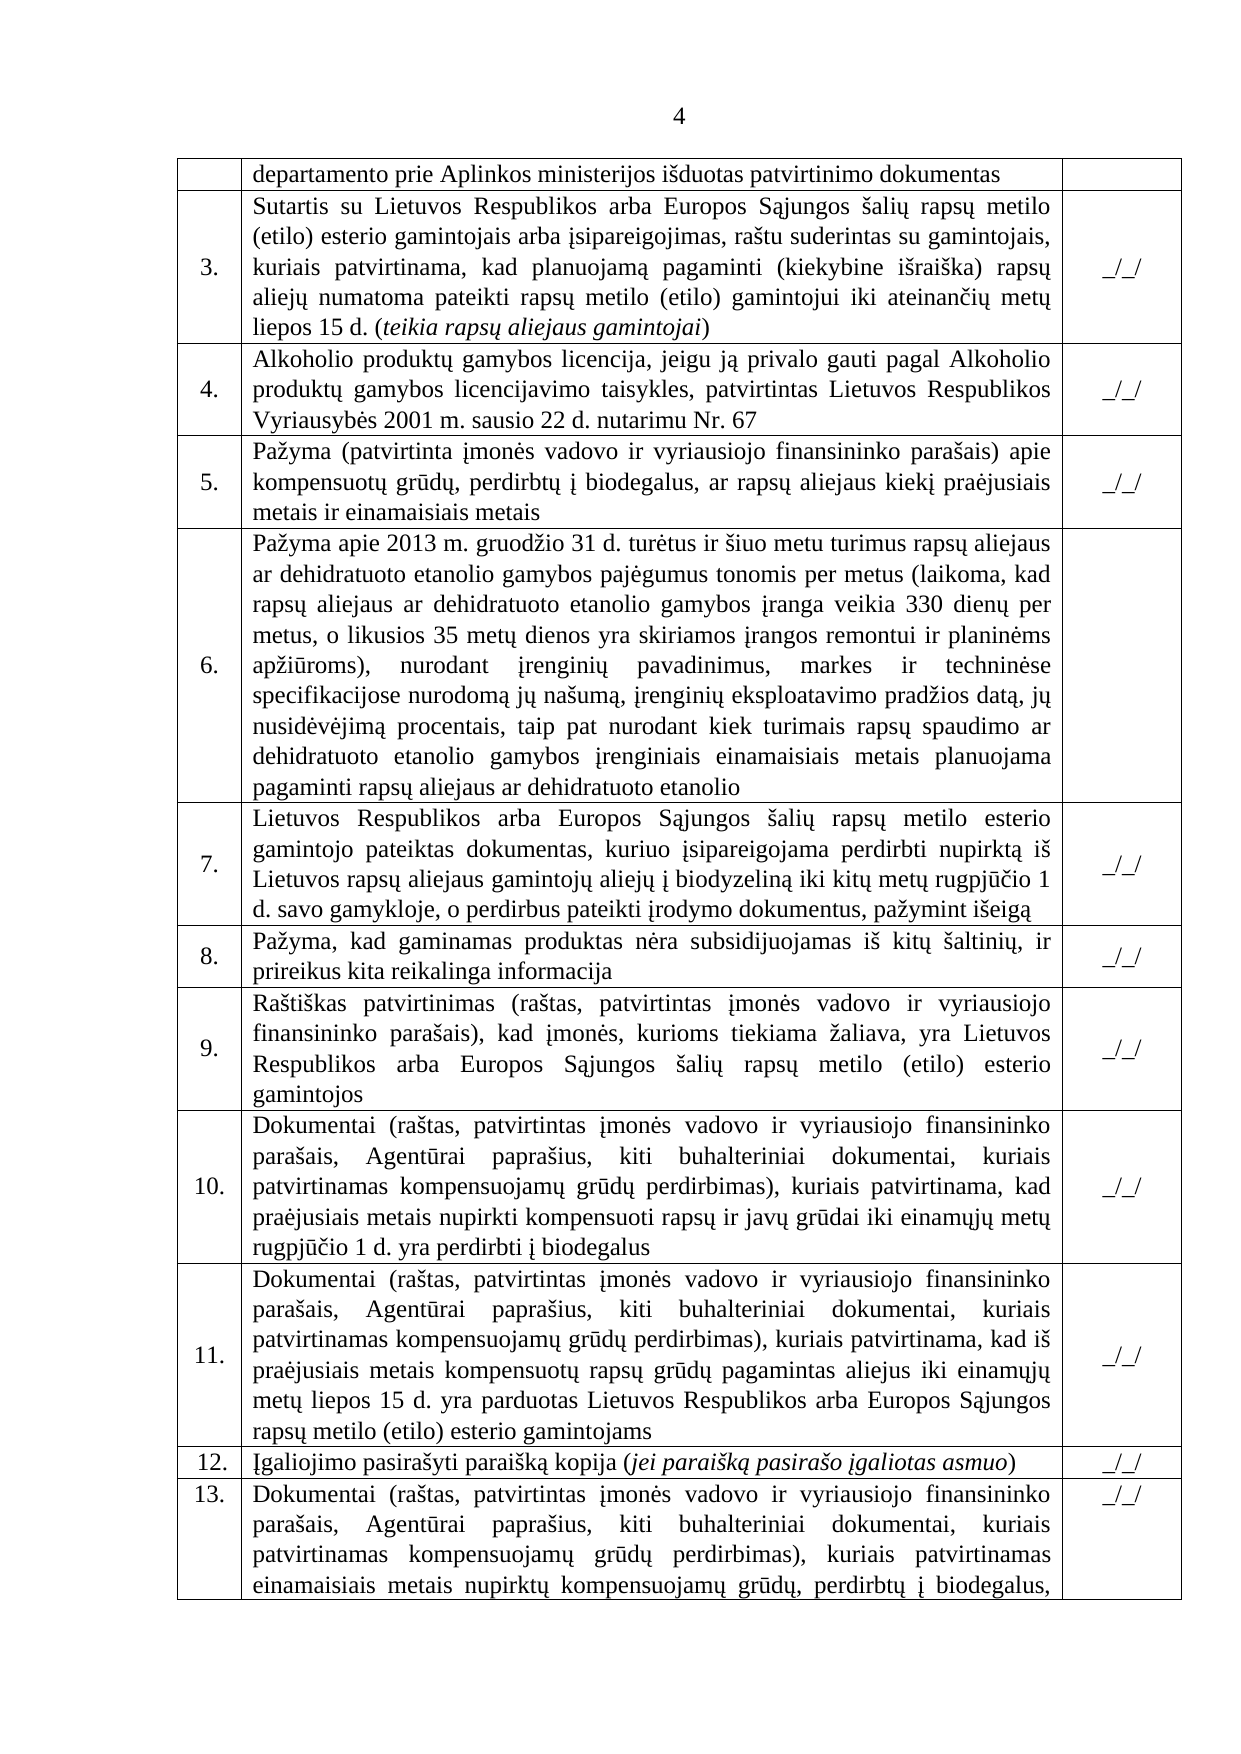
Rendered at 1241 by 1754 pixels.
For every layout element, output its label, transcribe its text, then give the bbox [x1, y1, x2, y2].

table_cell Sutartis su Lietuvos Respublikos arba Europos Sąjungos šalių rapsų metilo (etilo) esterio gamintojais arba įsipareigojimas, raštu suderintas su gamintojais, kuriais patvirtinama, kad planuojamą pagaminti (kiekybine išraiška) rapsų aliejų numatoma pateikti rapsų metilo (etilo) gamintojui iki ateinančių metų liepos 15 d. (teikia rapsų aliejaus gamintojai) [242, 191, 1062, 343]
table_cell Dokumentai (raštas, patvirtintas įmonės vadovo ir vyriausiojo finansininko parašais, Agentūrai paprašius, kiti buhalteriniai dokumentai, kuriais patvirtinamas kompensuojamų grūdų perdirbimas), kuriais patvirtinama, kad iš praėjusiais metais kompensuotų rapsų grūdų pagamintas aliejus iki einamųjų metų liepos 15 d. yra parduotas Lietuvos Respublikos arba Europos Sąjungos rapsų metilo (etilo) esterio gamintojams [242, 1264, 1062, 1446]
table_cell 5. [178, 436, 241, 527]
table_cell Dokumentai (raštas, patvirtintas įmonės vadovo ir vyriausiojo finansininko parašais, Agentūrai paprašius, kiti buhalteriniai dokumentai, kuriais patvirtinamas kompensuojamų grūdų perdirbimas), kuriais patvirtinama, kad praėjusiais metais nupirkti kompensuoti rapsų ir javų grūdai iki einamųjų metų rugpjūčio 1 d. yra perdirbti į biodegalus [242, 1111, 1062, 1263]
table_cell 13. [178, 1479, 241, 1599]
table_cell 4. [178, 344, 241, 435]
table_cell Raštiškas patvirtinimas (raštas, patvirtintas įmonės vadovo ir vyriausiojo finansininko parašais), kad įmonės, kurioms tiekiama žaliava, yra Lietuvos Respublikos arba Europos Sąjungos šalių rapsų metilo (etilo) esterio gamintojos [242, 988, 1062, 1109]
table_cell Alkoholio produktų gamybos licencija, jeigu ją privalo gauti pagal Alkoholio produktų gamybos licencijavimo taisykles, patvirtintas Lietuvos Respublikos Vyriausybės 2001 m. sausio 22 d. nutarimu Nr. 67 [242, 344, 1062, 435]
table_cell 8. [178, 926, 241, 987]
table_cell _/_/ [1063, 988, 1181, 1109]
table_cell 9. [178, 988, 241, 1109]
table_cell _/_/ [1063, 191, 1181, 343]
table_cell _/_/ [1063, 1111, 1181, 1263]
table_cell Pažyma, kad gaminamas produktas nėra subsidijuojamas iš kitų šaltinių, ir prireikus kita reikalinga informacija [242, 926, 1062, 987]
table_cell _/_/ [1063, 436, 1181, 527]
table_cell Lietuvos Respublikos arba Europos Sąjungos šalių rapsų metilo esterio gamintojo pateiktas dokumentas, kuriuo įsipareigojama perdirbti nupirktą iš Lietuvos rapsų aliejaus gamintojų aliejų į biodyzeliną iki kitų metų rugpjūčio 1 d. savo gamykloje, o perdirbus pateikti įrodymo dokumentus, pažymint išeigą [242, 803, 1062, 925]
table_cell 11. [178, 1264, 241, 1446]
table_cell _/_/ [1063, 803, 1181, 925]
table_cell [1063, 159, 1181, 190]
table_cell 7. [178, 803, 241, 925]
table_cell [1063, 529, 1181, 802]
table_cell 3. [178, 191, 241, 343]
table_cell Pažyma apie 2013 m. gruodžio 31 d. turėtus ir šiuo metu turimus rapsų aliejaus ar dehidratuoto etanolio gamybos pajėgumus tonomis per metus (laikoma, kad rapsų aliejaus ar dehidratuoto etanolio gamybos įranga veikia 330 dienų per metus, o likusios 35 metų dienos yra skiriamos įrangos remontui ir planinėms apžiūroms), nurodant įrenginių pavadinimus, markes ir techninėse specifikacijose nurodomą jų našumą, įrenginių eksploatavimo pradžios datą, jų nusidėvėjimą procentais, taip pat nurodant kiek turimais rapsų spaudimo ar dehidratuoto etanolio gamybos įrenginiais einamaisiais metais planuojama pagaminti rapsų aliejaus ar dehidratuoto etanolio [242, 529, 1062, 802]
table_cell Dokumentai (raštas, patvirtintas įmonės vadovo ir vyriausiojo finansininko parašais, Agentūrai paprašius, kiti buhalteriniai dokumentai, kuriais patvirtinamas kompensuojamų grūdų perdirbimas), kuriais patvirtinamas einamaisiais metais nupirktų kompensuojamų grūdų, perdirbtų į biodegalus, [242, 1479, 1062, 1599]
table_cell Pažyma (patvirtinta įmonės vadovo ir vyriausiojo finansininko parašais) apie kompensuotų grūdų, perdirbtų į biodegalus, ar rapsų aliejaus kiekį praėjusiais metais ir einamaisiais metais [242, 436, 1062, 527]
table_cell Įgaliojimo pasirašyti paraišką kopija (jei paraišką pasirašo įgaliotas asmuo) [242, 1447, 1062, 1478]
table_cell [178, 159, 241, 190]
table_cell departamento prie Aplinkos ministerijos išduotas patvirtinimo dokumentas [242, 159, 1062, 190]
table_cell _/_/ [1063, 1264, 1181, 1446]
table_cell _/_/ [1063, 1447, 1181, 1478]
table_cell _/_/ [1063, 344, 1181, 435]
table_cell _/_/ [1063, 1479, 1181, 1599]
table_cell 12. [178, 1447, 241, 1478]
table_cell 6. [178, 529, 241, 802]
table_cell _/_/ [1063, 926, 1181, 987]
table_cell 10. [178, 1111, 241, 1263]
